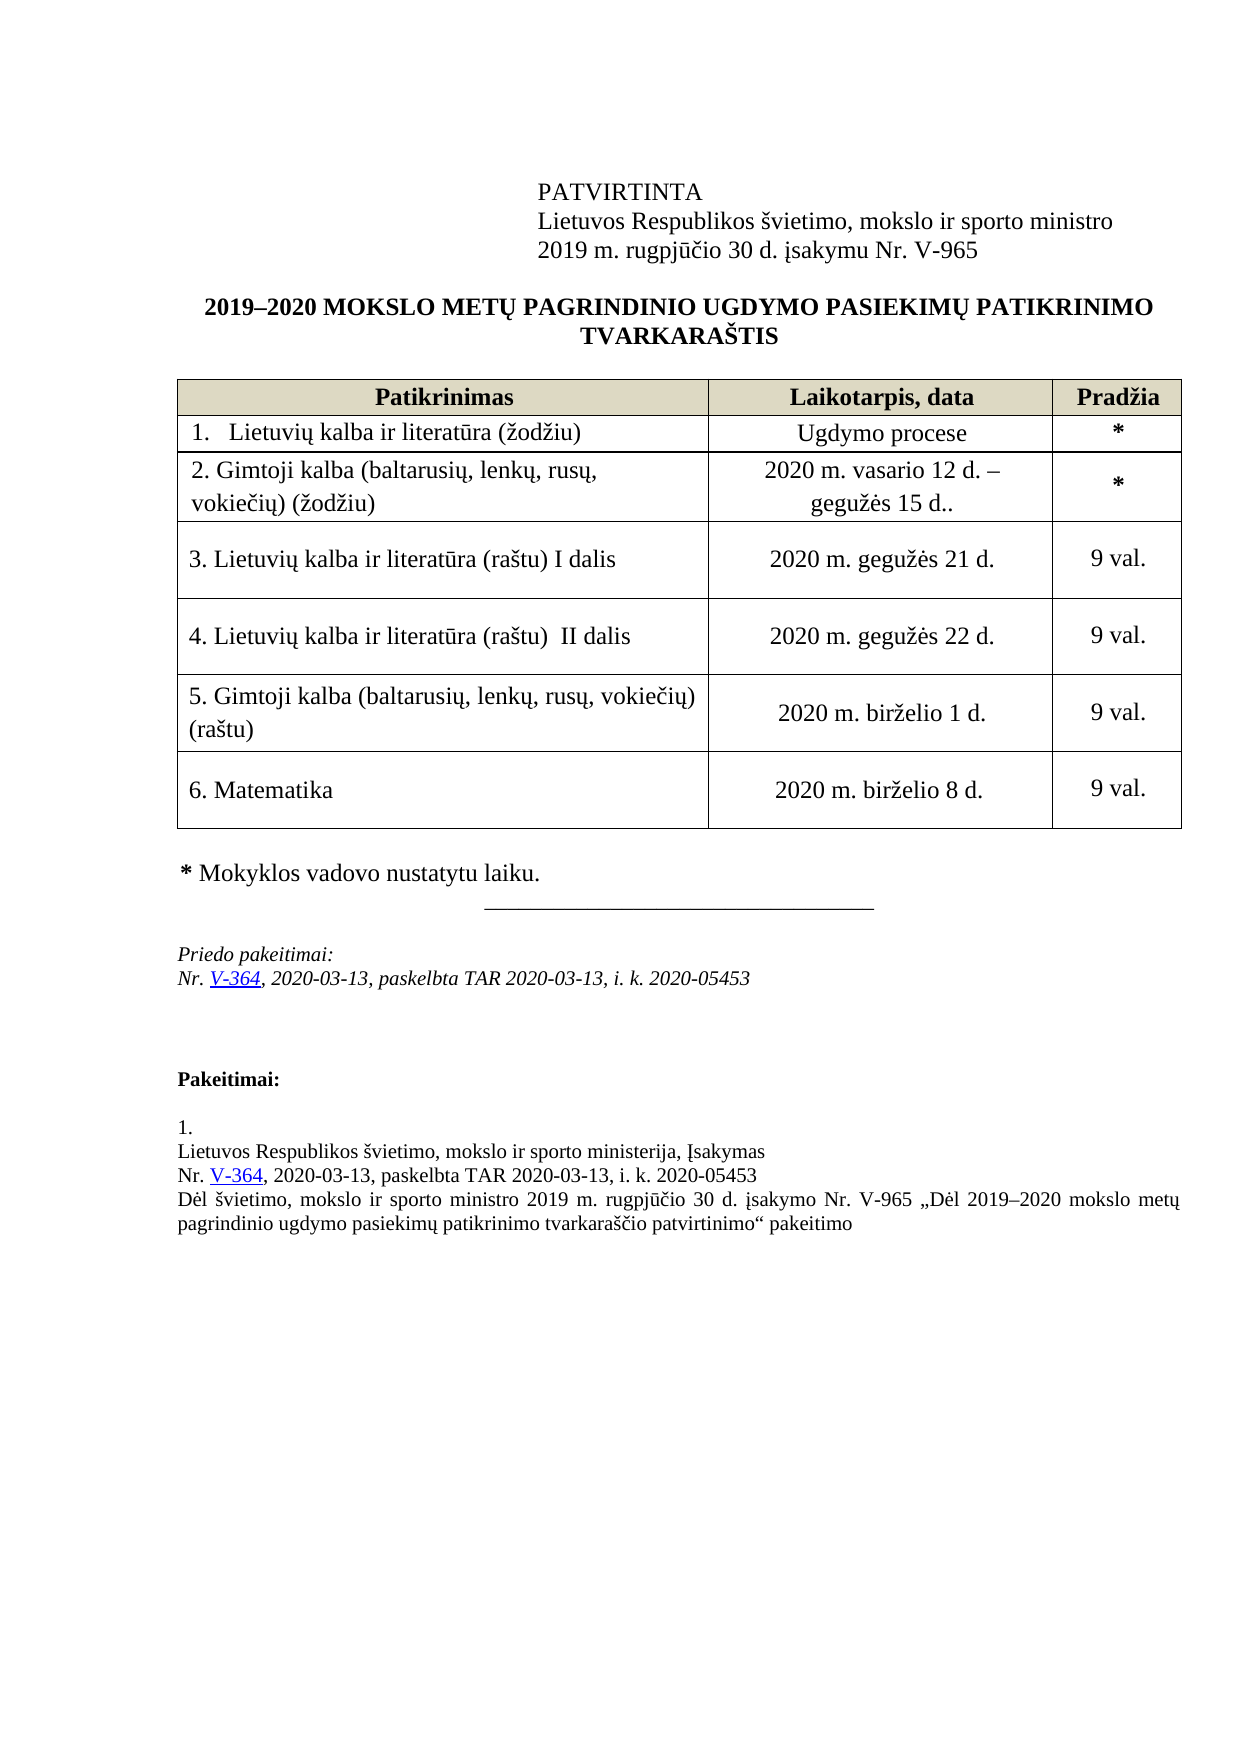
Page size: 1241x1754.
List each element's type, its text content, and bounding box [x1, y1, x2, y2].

table_cell 2020 m. birželio 1 d. [709, 675, 1052, 751]
text Nr. V-364, 2020-03-13, paskelbta TAR 2020-03-13, i. k. 2020-05453 [177, 966, 1181, 990]
table_header Pradžia [1053, 380, 1181, 415]
text * Mokyklos vadovo nustatytu laiku. [180, 858, 1181, 886]
table_cell 4. Lietuvių kalba ir literatūra (raštu) II dalis [178, 599, 708, 674]
table_cell 5. Gimtoji kalba (baltarusių, lenkų, rusų, vokiečių) (raštu) [178, 675, 708, 751]
table_cell * [1053, 416, 1181, 451]
table_cell 6. Matematika [178, 752, 708, 828]
table_cell 9 val. [1053, 599, 1181, 674]
text Lietuvos Respublikos švietimo, mokslo ir sporto ministerija, Įsakymas [177, 1139, 1181, 1163]
text 2019–2020 MOKSLO METŲ PAGRINDINIO UGDYMO PASIEKIMŲ PATIKRINIMO TVARKARAŠTIS [177, 292, 1181, 350]
table_cell 2020 m. gegužės 21 d. [709, 522, 1052, 598]
text Dėl švietimo, mokslo ir sporto ministro 2019 m. rugpjūčio 30 d. įsakymo Nr. V-965 „Dėl 2019–2020 mokslo metų pagrindinio ugdymo pasiekimų patikrinimo tvarkaraščio patvirtinimo“ pakeitimo [177, 1187, 1181, 1235]
table_cell 9 val. [1053, 752, 1181, 828]
table_cell 2020 m. birželio 8 d. [709, 752, 1052, 828]
text Pakeitimai: [177, 1067, 1181, 1091]
table_cell 1. Lietuvių kalba ir literatūra (žodžiu) [178, 416, 708, 451]
text 2019 m. rugpjūčio 30 d. įsakymu Nr. V-965 [177, 235, 1181, 263]
table_cell Ugdymo procese [709, 416, 1052, 451]
table_cell 9 val. [1053, 522, 1181, 598]
table_cell * [1053, 453, 1181, 521]
text PATVIRTINTA [177, 177, 1181, 206]
table_cell 2020 m. vasario 12 d. – gegužės 15 d.. [709, 453, 1052, 521]
table_cell 2020 m. gegužės 22 d. [709, 599, 1052, 674]
text Nr. V-364, 2020-03-13, paskelbta TAR 2020-03-13, i. k. 2020-05453 [177, 1163, 1181, 1187]
table_header Laikotarpis, data [709, 380, 1052, 415]
text Priedo pakeitimai: [177, 942, 1181, 966]
table_cell 3. Lietuvių kalba ir literatūra (raštu) I dalis [178, 522, 708, 598]
table_cell 9 val. [1053, 675, 1181, 751]
table_cell 2. Gimtoji kalba (baltarusių, lenkų, rusų, vokiečių) (žodžiu) [178, 453, 708, 521]
text Lietuvos Respublikos švietimo, mokslo ir sporto ministro [177, 206, 1181, 235]
text __________________________________ [177, 886, 1181, 913]
text 1. [177, 1115, 1181, 1139]
table_header Patikrinimas [178, 380, 708, 415]
